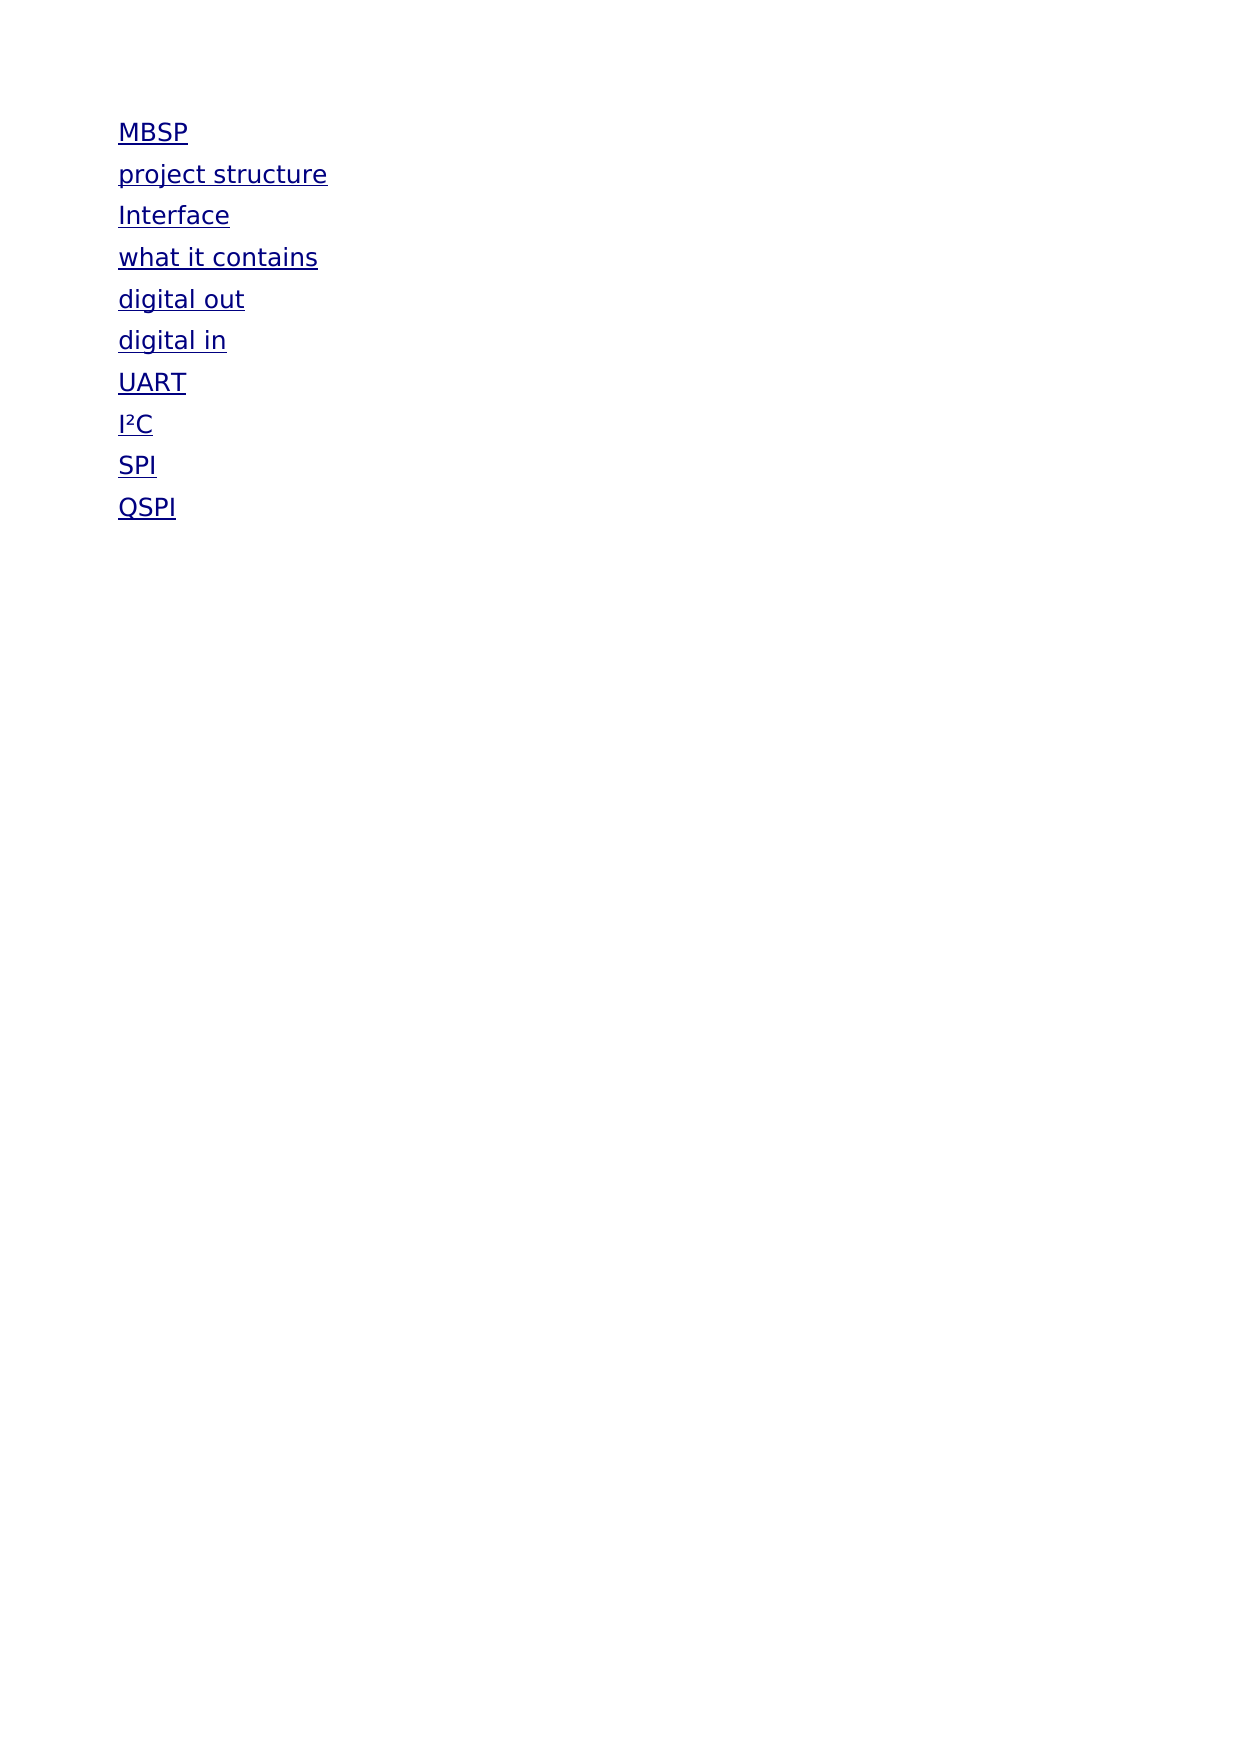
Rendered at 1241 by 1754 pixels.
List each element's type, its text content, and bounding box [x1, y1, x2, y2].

text UART [118, 368, 1122, 397]
text what it contains [118, 243, 1122, 272]
text QSPI [118, 493, 1122, 522]
text MBSP [118, 118, 1122, 147]
text project structure [118, 160, 1122, 189]
text digital in [118, 326, 1122, 356]
text I²C [118, 410, 1122, 439]
text SPI [118, 451, 1122, 481]
text digital out [118, 285, 1122, 314]
text Interface [118, 201, 1122, 231]
